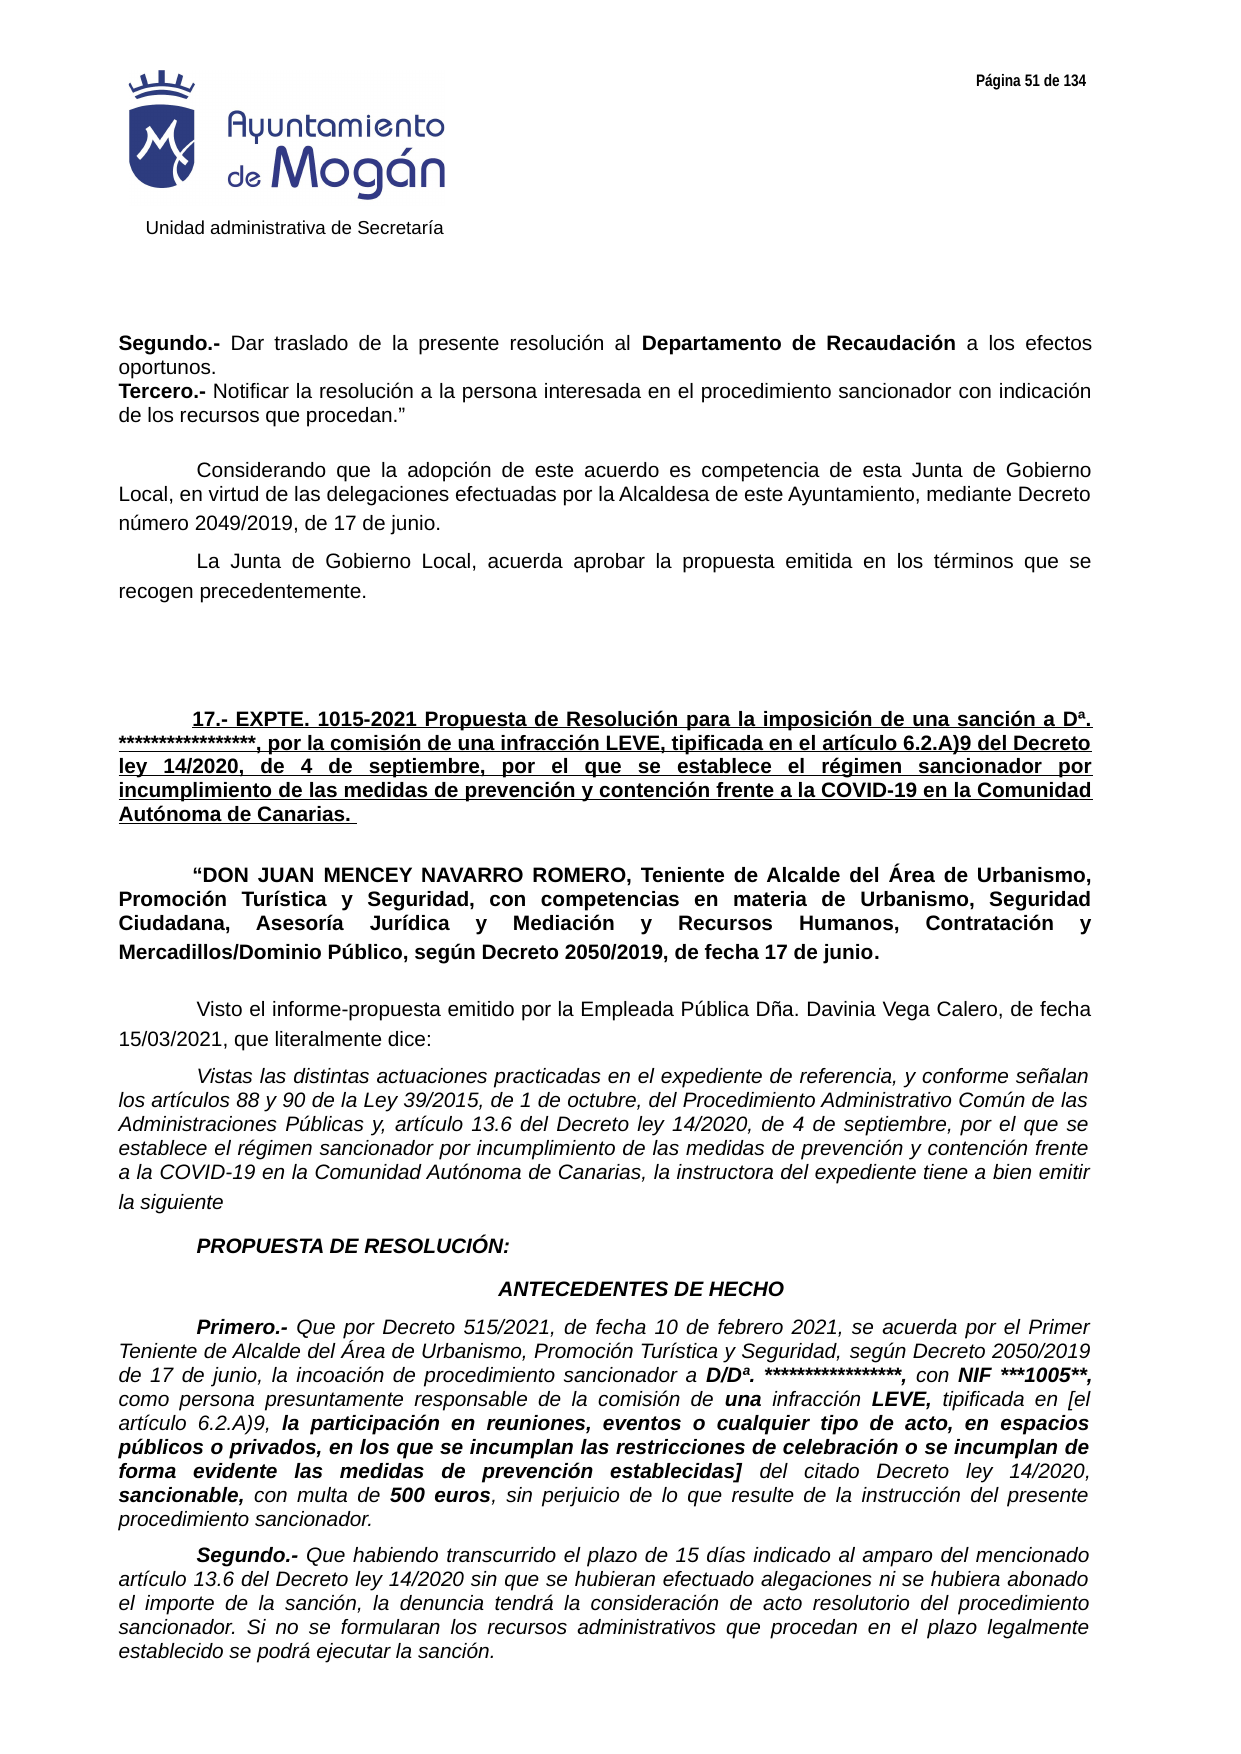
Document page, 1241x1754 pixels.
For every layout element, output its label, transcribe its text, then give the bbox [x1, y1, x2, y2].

text Visto el informe-propuesta emitido por la Empleada Pública Dña. Davinia Vega Calero, de fecha 15/03/2021, que literalmente dice: [118, 997, 1092, 1052]
text ANTECEDENTES DE HECHO [118, 1271, 1092, 1303]
text Primero.- Que por Decreto 515/2021, de fecha 10 de febrero 2021, se acuerda por el Primer Teniente de Alcalde del Área de Urbanismo, Promoción Turística y Seguridad, según Decreto 2050/2019 de 17 de junio, la incoación de procedimiento sancionador a D/Dª. *****************, con NIF ***1005**, como persona presuntamente responsable de la comisión de una infracción LEVE, tipificada en [el artículo 6.2.A)9, la participación en reuniones, eventos o cualquier tipo de acto, en espacios públicos o privados, en los que se incumplan las restricciones de celebración o se incumplan de forma evidente las medidas de prevención establecidas] del citado Decreto ley 14/2020, sancionable, con multa de 500 euros, sin perjuicio de lo que resulte de la instrucción del presente procedimiento sancionador. [118, 1315, 1092, 1531]
text Autónoma de Canarias. [118, 800, 1092, 826]
text 17.- EXPTE. 1015-2021 Propuesta de Resolución para la imposición de una sanción a Dª. *****************, por la comisión de una infracción LEVE, tipificada en el artículo 6.2.A)9 del Decreto [118, 706, 1092, 751]
text PROPUESTA DE RESOLUCIÓN: [118, 1228, 1092, 1259]
text “DON JUAN MENCEY NAVARRO ROMERO, Teniente de Alcalde del Área de Urbanismo, Promoción Turística y Seguridad, con competencias en materia de Urbanismo, Seguridad Ciudadana, Asesoría Jurídica y Mediación y Recursos Humanos, Contratación y Mercadillos/Dominio Público, según Decreto 2050/2019, de fecha 17 de junio. [118, 863, 1092, 966]
text Vistas las distintas actuaciones practicadas en el expediente de referencia, y conforme señalan los artículos 88 y 90 de la Ley 39/2015, de 1 de octubre, del Procedimiento Administrativo Común de las Administraciones Públicas y, artículo 13.6 del Decreto ley 14/2020, de 4 de septiembre, por el que se establece el régimen sancionador por incumplimiento de las medidas de prevención y contención frente a la COVID-19 en la Comunidad Autónoma de Canarias, la instructora del expediente tiene a bien emitir la siguiente [118, 1064, 1092, 1215]
text ley 14/2020, de 4 de septiembre, por el que se establece el régimen sancionador por [118, 752, 1092, 775]
text incumplimiento de las medidas de prevención y contención frente a la COVID-19 en la Comunidad [118, 776, 1092, 799]
text La Junta de Gobierno Local, acuerda aprobar la propuesta emitida en los términos que se recogen precedentemente. [118, 549, 1092, 604]
text Segundo.- Dar traslado de la presente resolución al Departamento de Recaudación a los efectos oportunos. [118, 331, 1092, 378]
text Tercero.- Notificar la resolución a la persona interesada en el procedimiento sancionador con indicación de los recursos que procedan.” [118, 378, 1092, 426]
text Considerando que la adopción de este acuerdo es competencia de esta Junta de Gobierno Local, en virtud de las delegaciones efectuadas por la Alcaldesa de este Ayuntamiento, mediante Decreto número 2049/2019, de 17 de junio. [118, 457, 1092, 537]
picture [128, 70, 445, 206]
text Segundo.- Que habiendo transcurrido el plazo de 15 días indicado al amparo del mencionado artículo 13.6 del Decreto ley 14/2020 sin que se hubieran efectuado alegaciones ni se hubiera abonado el importe de la sanción, la denuncia tendrá la consideración de acto resolutorio del procedimiento sancionador. Si no se formularan los recursos administrativos que procedan en el plazo legalmente establecido se podrá ejecutar la sanción. [118, 1543, 1092, 1663]
